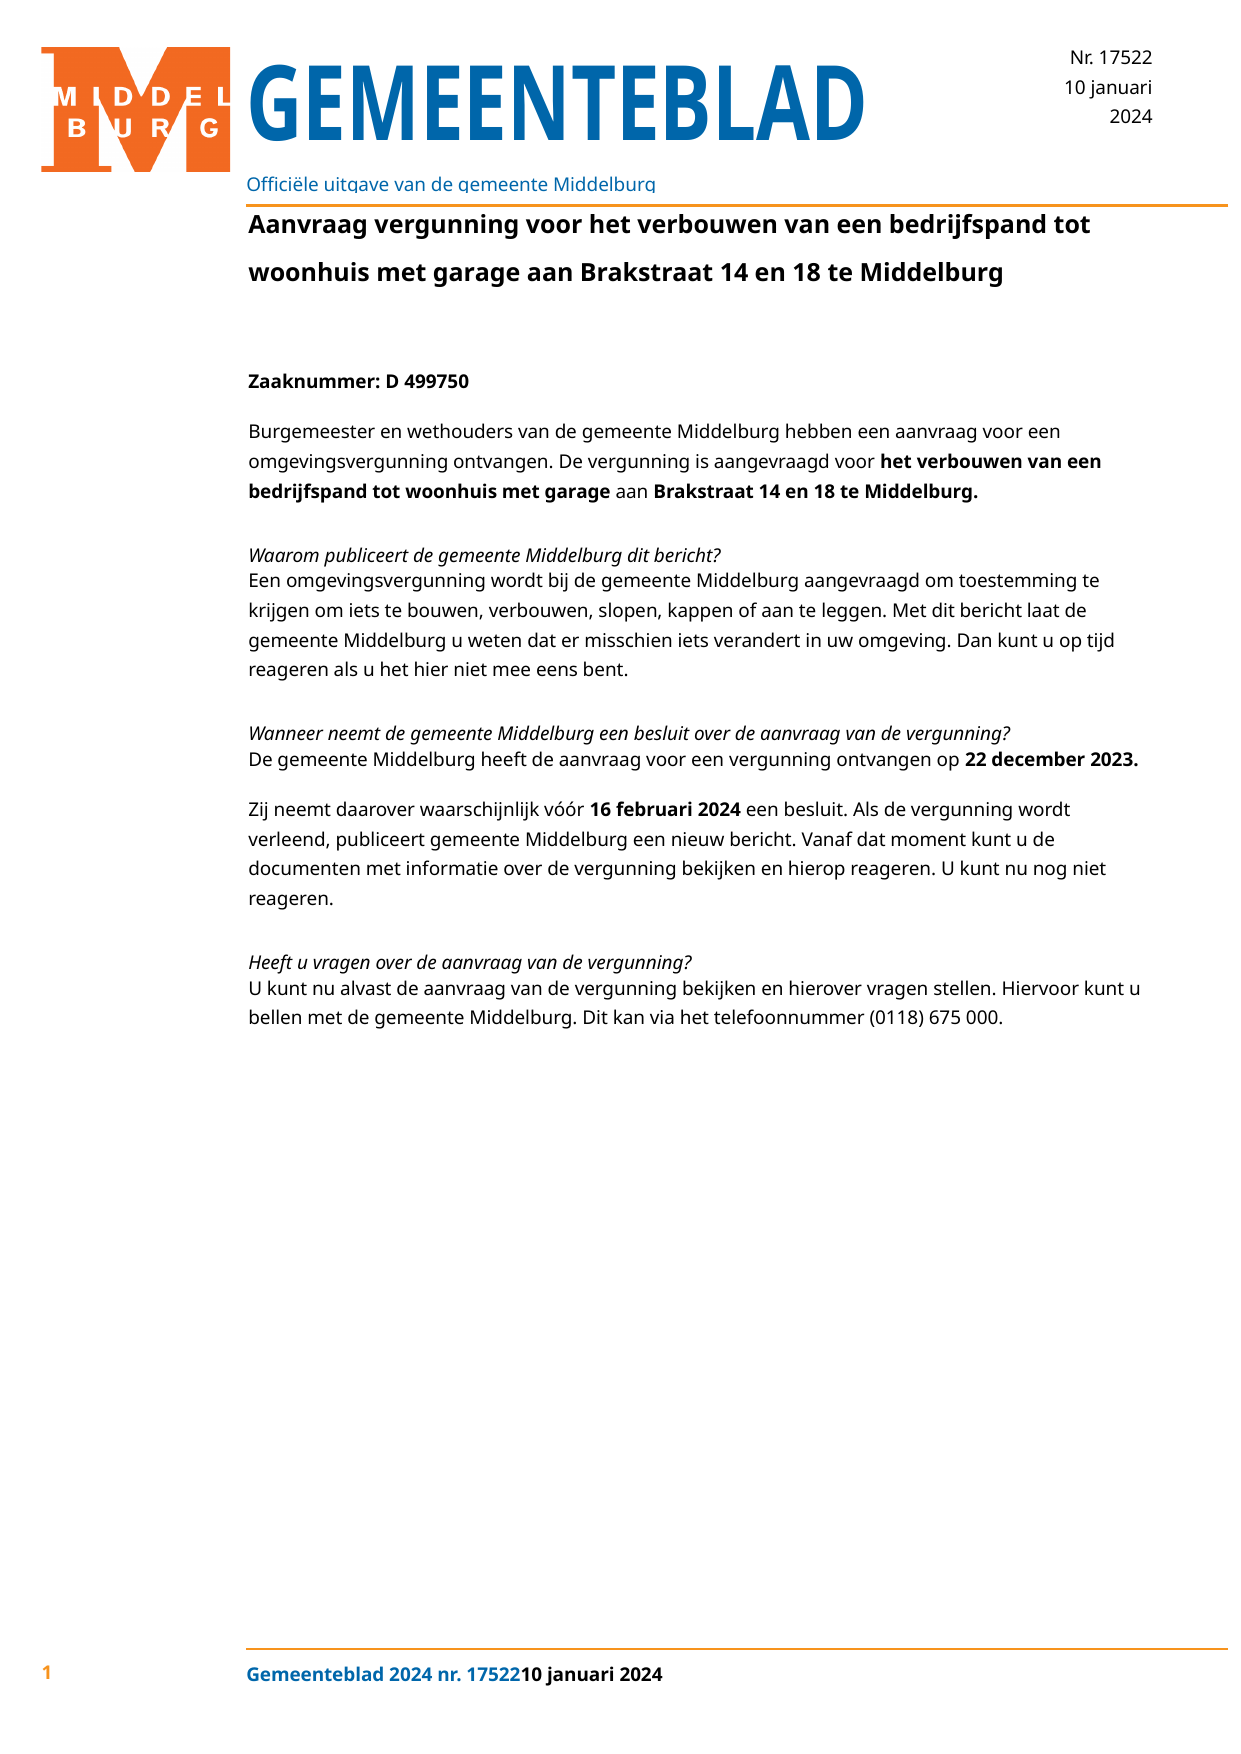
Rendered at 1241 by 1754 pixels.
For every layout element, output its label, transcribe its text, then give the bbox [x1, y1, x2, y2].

text Heeft u vragen over de aanvraag van de vergunning? [248, 949, 1152, 975]
text Burgemeester en wethouders van de gemeente Middelburg hebben een aanvraag voor een omgevingsvergunning ontvangen. De vergunning is aangevraagd voor het verbouwen van een bedrijfspand tot woonhuis met garage aan Brakstraat 14 en 18 te Middelburg. [248, 419, 1152, 504]
text Een omgevingsvergunning wordt bij de gemeente Middelburg aangevraagd om toestemming te krijgen om iets te bouwen, verbouwen, slopen, kappen of aan te leggen. Met dit bericht laat de gemeente Middelburg u weten dat er misschien iets verandert in uw omgeving. Dan kunt u op tijd reageren als u het hier niet mee eens bent. [248, 568, 1152, 682]
text De gemeente Middelburg heeft de aanvraag voor een vergunning ontvangen op 22 december 2023. [248, 746, 1152, 772]
text Zaaknummer: D 499750 [248, 368, 1152, 394]
picture [41, 47, 231, 172]
text Waarom publiceert de gemeente Middelburg dit bericht? [248, 542, 1152, 568]
text Zij neemt daarover waarschijnlijk vóór 16 februari 2024 een besluit. Als de vergunning wordt verleend, publiceert gemeente Middelburg een nieuw bericht. Vanaf dat moment kunt u de documenten met informatie over de vergunning bekijken en hierop reageren. U kunt nu nog niet reageren. [248, 796, 1152, 911]
text U kunt nu alvast de aanvraag van de vergunning bekijken en hierover vragen stellen. Hiervoor kunt u bellen met de gemeente Middelburg. Dit kan via het telefoonnummer (0118) 675 000. [248, 975, 1152, 1030]
text Wanneer neemt de gemeente Middelburg een besluit over de aanvraag van de vergunning? [248, 720, 1152, 746]
text Aanvraag vergunning voor het verbouwen van een bedrijfspand tot woonhuis met garage aan Brakstraat 14 en 18 te Middelburg [248, 207, 1152, 288]
